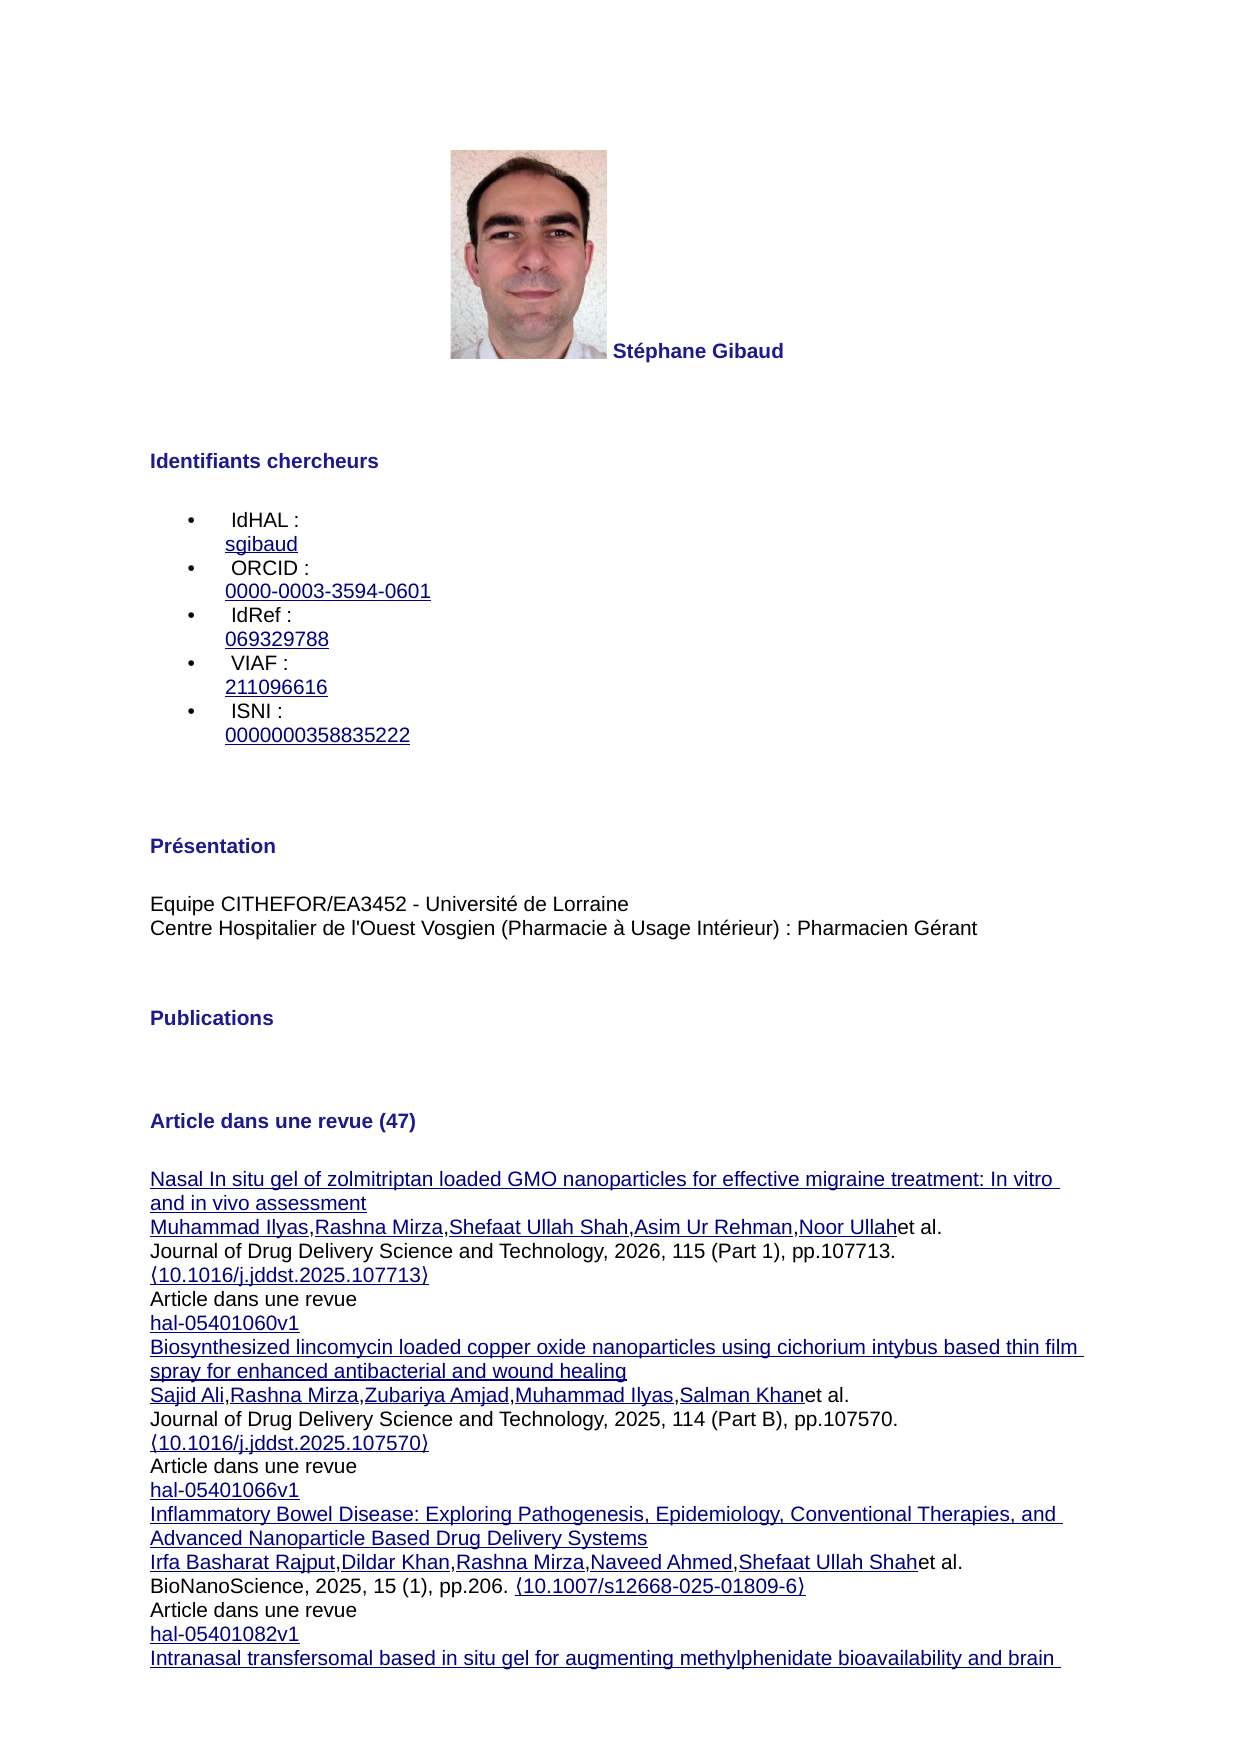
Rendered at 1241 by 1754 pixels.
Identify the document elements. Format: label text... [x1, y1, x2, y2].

list IdRef : [187, 603, 1090, 627]
list ORCID : [187, 555, 1090, 579]
list ISNI : [187, 699, 1090, 723]
subtitle Stéphane Gibaud [150, 150, 1090, 363]
list 0000000358835222 [187, 723, 1090, 747]
list VIAF : [187, 651, 1090, 675]
list sgibaud [187, 531, 1090, 555]
subtitle Article dans une revue (47) [150, 1108, 1090, 1132]
list 069329788 [187, 627, 1090, 651]
table_cell Intranasal transfersomal based in situ gel for augmenting methylphenidate bioavailability and brain [150, 1646, 1090, 1670]
table_cell Inflammatory Bowel Disease: Exploring Pathogenesis, Epidemiology, Conventional Therapies, and Advanced Nanoparticle Based Drug Delivery Systems Irfa Basharat Rajput,Dildar Khan,Rashna Mirza,Naveed Ahmed,Shefaat Ullah Shahet al. BioNanoScience, 2025, 15 (1), pp.206. ⟨10.1007/s12668-025-01809-6⟩ Article dans une revue hal-05401082v1 [150, 1502, 1090, 1646]
picture [450, 150, 607, 359]
subtitle Présentation [150, 833, 1090, 857]
table_cell Biosynthesized lincomycin loaded copper oxide nanoparticles using cichorium intybus based thin film spray for enhanced antibacterial and wound healing Sajid Ali,Rashna Mirza,Zubariya Amjad,Muhammad Ilyas,Salman Khanet al. Journal of Drug Delivery Science and Technology, 2025, 114 (Part B), pp.107570. ⟨10.1016/j.jddst.2025.107570⟩ Article dans une revue hal-05401066v1 [150, 1335, 1090, 1502]
subtitle Publications [150, 1005, 1090, 1029]
list 0000-0003-3594-0601 [187, 579, 1090, 603]
text Equipe CITHEFOR/EA3452 - Université de Lorraine [150, 892, 1090, 916]
list IdHAL : [187, 507, 1090, 531]
subtitle Identifiants chercheurs [150, 449, 1090, 473]
text Centre Hospitalier de l'Ouest Vosgien (Pharmacie à Usage Intérieur) : Pharmacien Gérant [150, 916, 1090, 940]
list 211096616 [187, 675, 1090, 699]
table_header Nasal In situ gel of zolmitriptan loaded GMO nanoparticles for effective migraine treatment: In vitro and in vivo assessment Muhammad Ilyas,Rashna Mirza,Shefaat Ullah Shah,Asim Ur Rehman,Noor Ullahet al. Journal of Drug Delivery Science and Technology, 2026, 115 (Part 1), pp.107713. ⟨10.1016/j.jddst.2025.107713⟩ Article dans une revue hal-05401060v1 [150, 1167, 1090, 1334]
